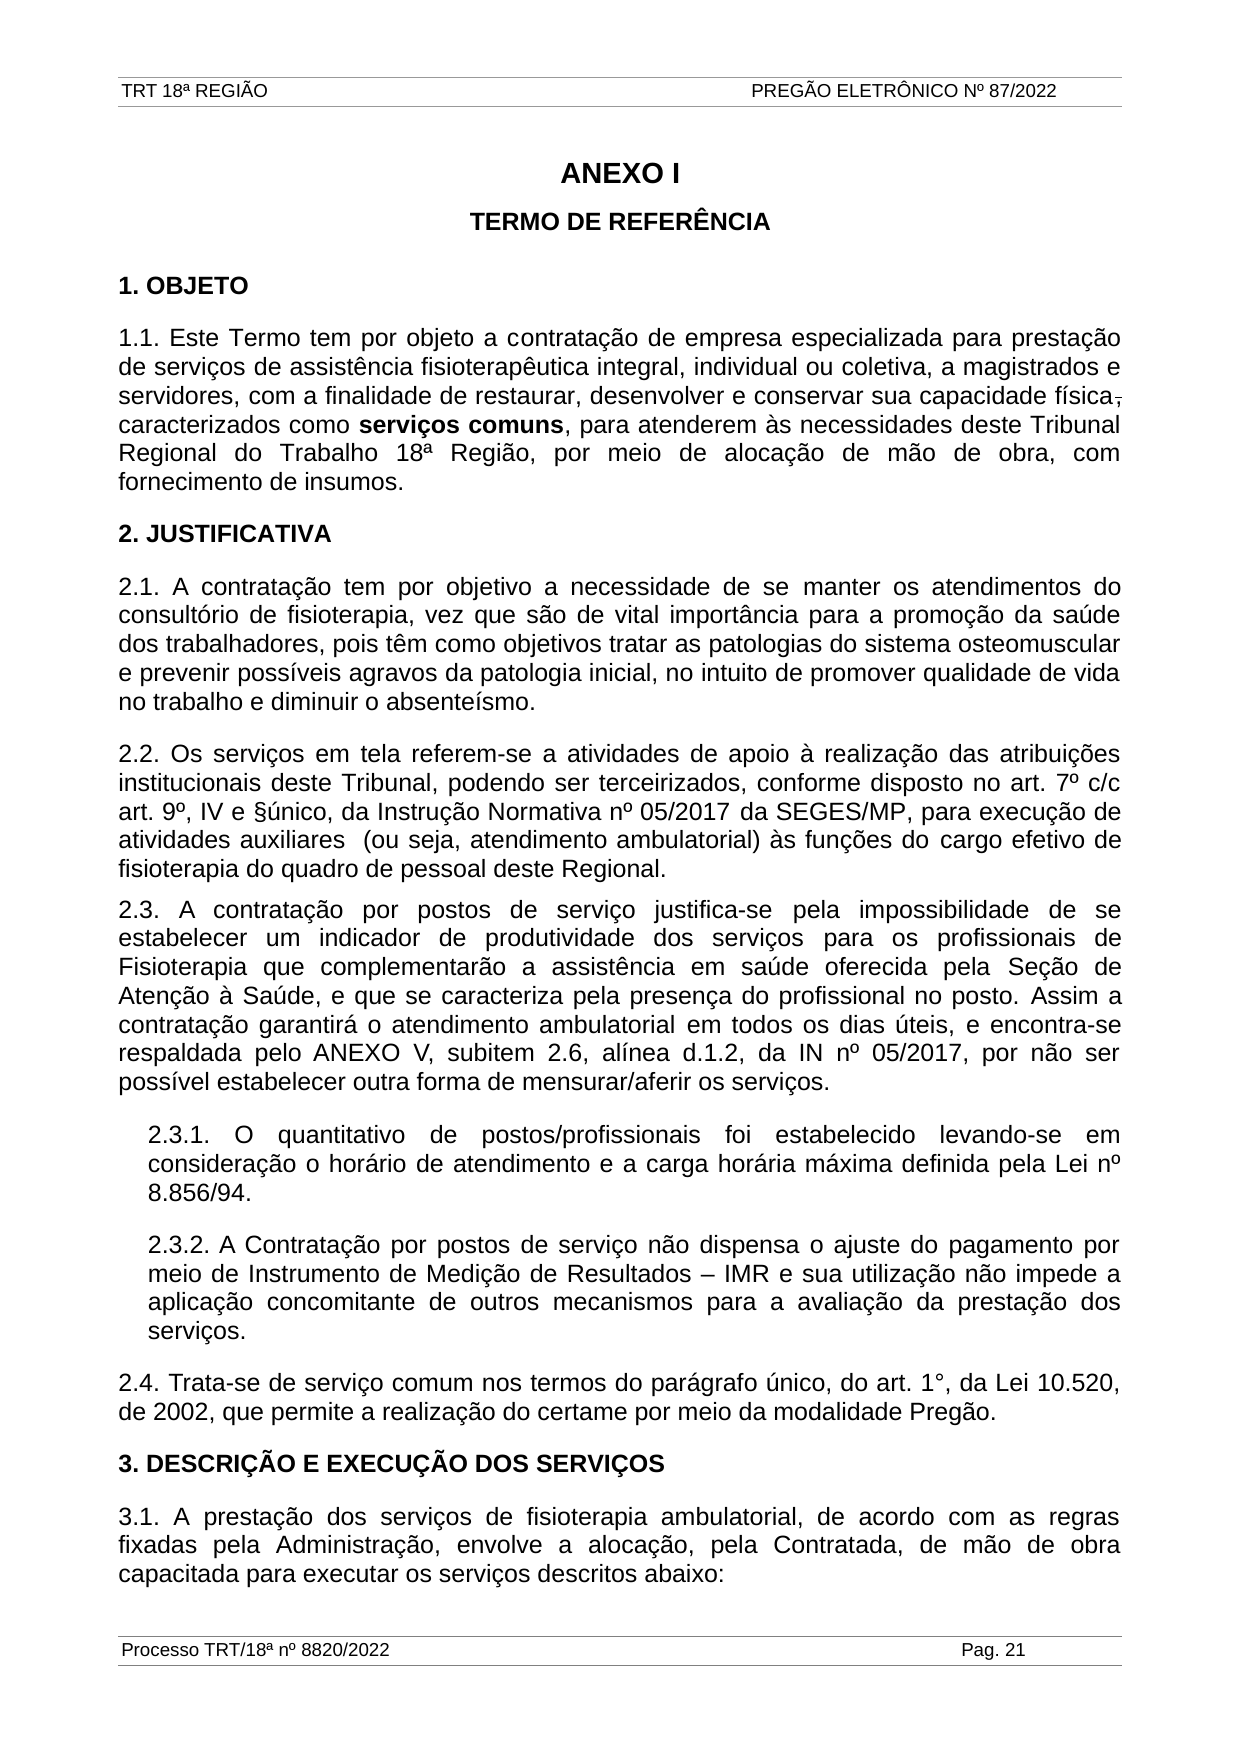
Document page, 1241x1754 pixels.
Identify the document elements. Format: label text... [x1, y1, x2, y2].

text TERMO DE REFERÊNCIA [118, 207, 1122, 235]
text ANEXO I [118, 156, 1122, 190]
text 2.1. A contratação tem por objetivo a necessidade de se manter os atendimentos do consultório de fisioterapia, vez que são de vital importância para a promoção da saúde dos trabalhadores, pois têm como objetivos tratar as patologias do sistema osteomuscular e prevenir possíveis agravos da patologia inicial, no intuito de promover qualidade de vida no trabalho e diminuir o absenteísmo. [118, 572, 1122, 716]
text 2.3.1. O quantitativo de postos/profissionais foi estabelecido levando-se em consideração o horário de atendimento e a carga horária máxima definida pela Lei nº 8.856/94. [148, 1120, 1122, 1206]
text 2. JUSTIFICATIVA [118, 519, 1122, 548]
text 2.3.2. A Contratação por postos de serviço não dispensa o ajuste do pagamento por meio de Instrumento de Medição de Resultados – IMR e sua utilização não impede a aplicação concomitante de outros mecanismos para a avaliação da prestação dos serviços. [148, 1230, 1122, 1345]
text 2.3. A contratação por postos de serviço justifica-se pela impossibilidade de se estabelecer um indicador de produtividade dos serviços para os profissionais de Fisioterapia que complementarão a assistência em saúde oferecida pela Seção de Atenção à Saúde, e que se caracteriza pela presença do profissional no posto. Assim a contratação garantirá o atendimento ambulatorial em todos os dias úteis, e encontra-se respaldada pelo ANEXO V, subitem 2.6, alínea d.1.2, da IN nº 05/2017, por não ser possível estabelecer outra forma de mensurar/aferir os serviços. [118, 894, 1122, 1096]
text 2.2. Os serviços em tela referem-se a atividades de apoio à realização das atribuições institucionais deste Tribunal, podendo ser terceirizados, conforme disposto no art. 7º c/c art. 9º, IV e §único, da Instrução Normativa nº 05/2017 da SEGES/MP, para execução de atividades auxiliares (ou seja, atendimento ambulatorial) às funções do cargo efetivo de fisioterapia do quadro de pessoal deste Regional. [118, 739, 1122, 883]
text 1.1. Este Termo tem por objeto a contratação de empresa especializada para prestação de serviços de assistência fisioterapêutica integral, individual ou coletiva, a magistrados e servidores, com a finalidade de restaurar, desenvolver e conservar sua capacidade física, caracterizados como serviços comuns, para atenderem às necessidades deste Tribunal Regional do Trabalho 18ª Região, por meio de alocação de mão de obra, com fornecimento de insumos. [118, 323, 1122, 496]
text 1. OBJETO [118, 271, 1122, 300]
text 3. DESCRIÇÃO E EXECUÇÃO DOS SERVIÇOS [118, 1449, 1122, 1478]
text 2.4. Trata-se de serviço comum nos termos do parágrafo único, do art. 1°, da Lei 10.520, de 2002, que permite a realização do certame por meio da modalidade Pregão. [118, 1368, 1122, 1426]
text 3.1. A prestação dos serviços de fisioterapia ambulatorial, de acordo com as regras fixadas pela Administração, envolve a alocação, pela Contratada, de mão de obra capacitada para executar os serviços descritos abaixo: [118, 1502, 1122, 1588]
